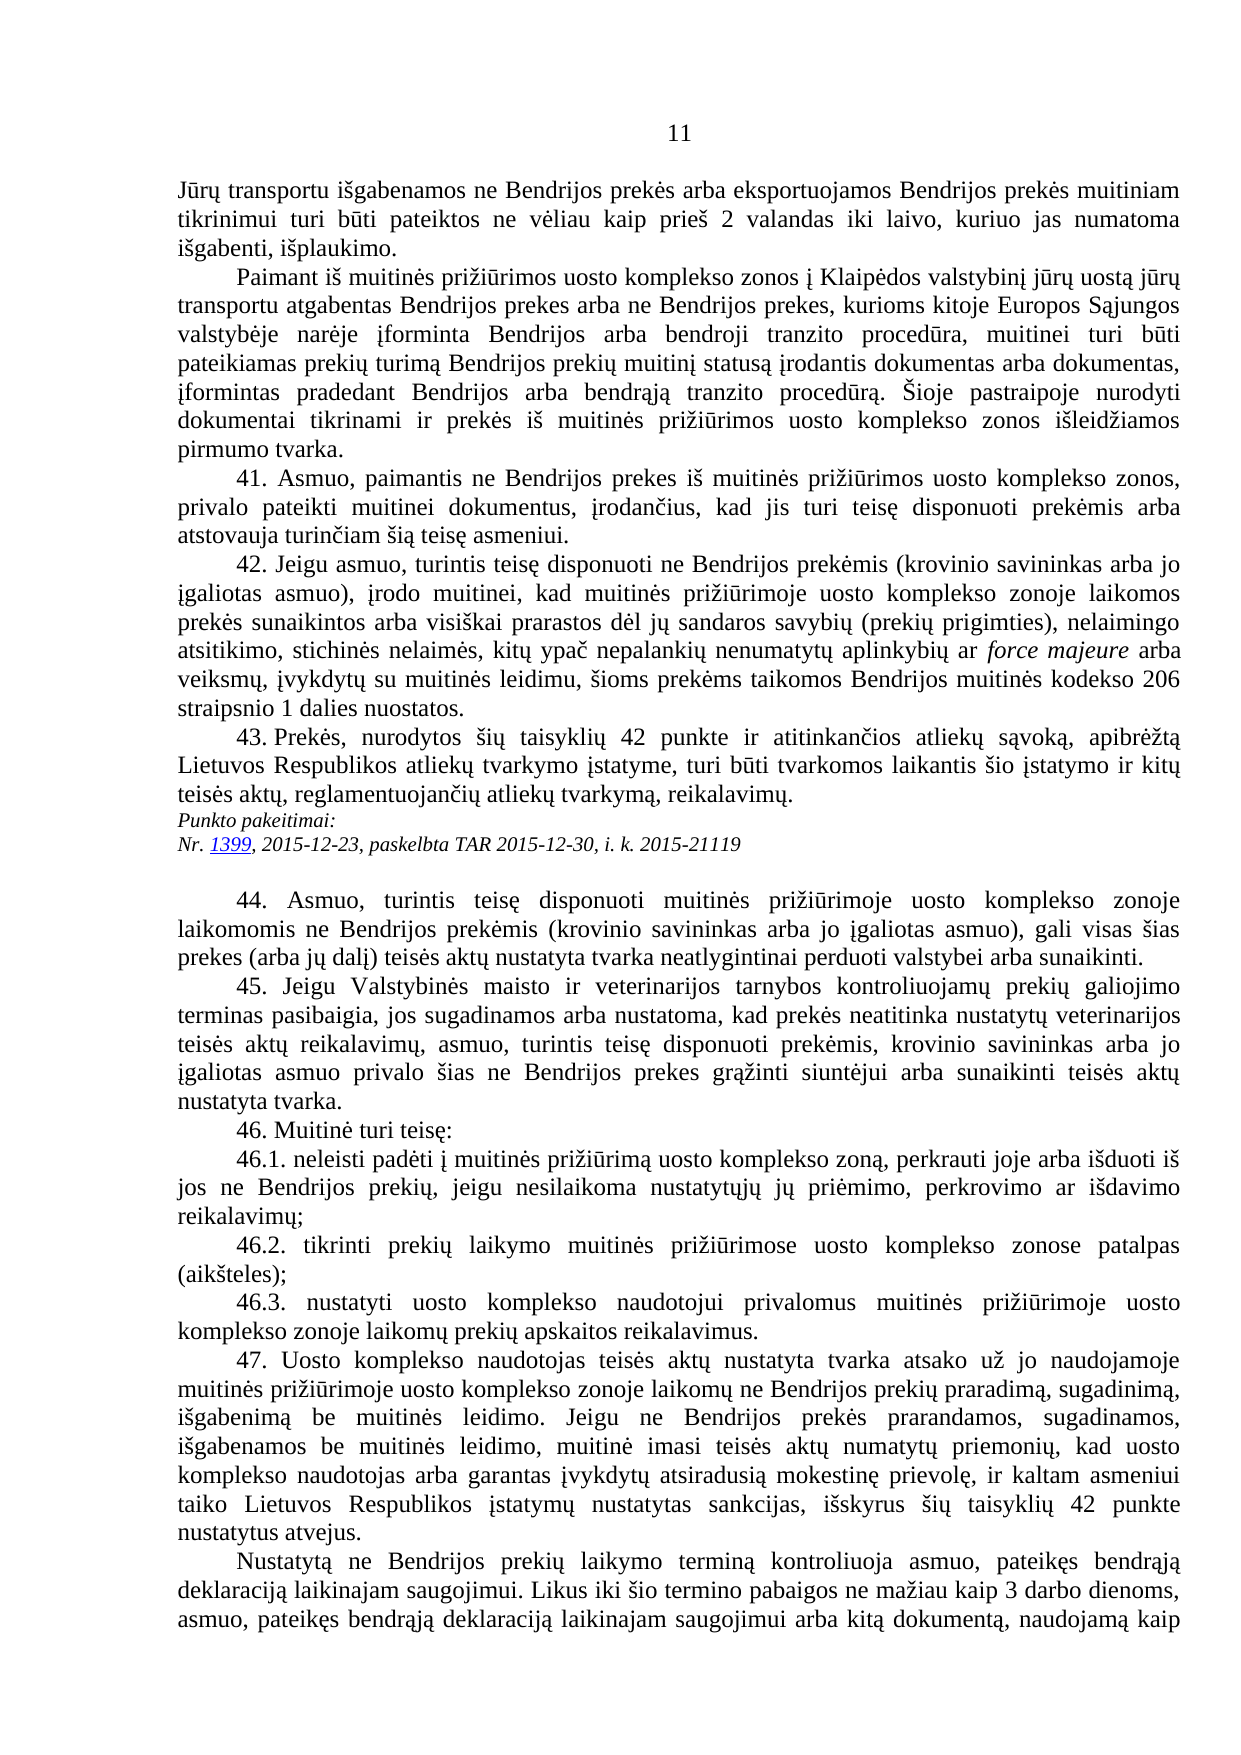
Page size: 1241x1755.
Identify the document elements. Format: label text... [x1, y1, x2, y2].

text 46.1. neleisti padėti į muitinės prižiūrimą uosto komplekso zoną, perkrauti joje arba išduoti iš jos ne Bendrijos prekių, jeigu nesilaikoma nustatytųjų jų priėmimo, perkrovimo ar išdavimo reikalavimų; [177, 1144, 1181, 1230]
text Paimant iš muitinės prižiūrimos uosto komplekso zonos į Klaipėdos valstybinį jūrų uostą jūrų transportu atgabentas Bendrijos prekes arba ne Bendrijos prekes, kurioms kitoje Europos Sąjungos valstybėje narėje įforminta Bendrijos arba bendroji tranzito procedūra, muitinei turi būti pateikiamas prekių turimą Bendrijos prekių muitinį statusą įrodantis dokumentas arba dokumentas, įformintas pradedant Bendrijos arba bendrąją tranzito procedūrą. Šioje pastraipoje nurodyti dokumentai tikrinami ir prekės iš muitinės prižiūrimos uosto komplekso zonos išleidžiamos pirmumo tvarka. [177, 262, 1181, 463]
text Jūrų transportu išgabenamos ne Bendrijos prekės arba eksportuojamos Bendrijos prekės muitiniam tikrinimui turi būti pateiktos ne vėliau kaip prieš 2 valandas iki laivo, kuriuo jas numatoma išgabenti, išplaukimo. [177, 176, 1181, 262]
text Punkto pakeitimai: [177, 808, 1181, 832]
text Nr. 1399, 2015-12-23, paskelbta TAR 2015-12-30, i. k. 2015-21119 [177, 832, 1181, 856]
text 47. Uosto komplekso naudotojas teisės aktų nustatyta tvarka atsako už jo naudojamoje muitinės prižiūrimoje uosto komplekso zonoje laikomų ne Bendrijos prekių praradimą, sugadinimą, išgabenimą be muitinės leidimo. Jeigu ne Bendrijos prekės prarandamos, sugadinamos, išgabenamos be muitinės leidimo, muitinė imasi teisės aktų numatytų priemonių, kad uosto komplekso naudotojas arba garantas įvykdytų atsiradusią mokestinę prievolę, ir kaltam asmeniui taiko Lietuvos Respublikos įstatymų nustatytas sankcijas, išskyrus šių taisyklių 42 punkte nustatytus atvejus. [177, 1345, 1181, 1546]
text 45. Jeigu Valstybinės maisto ir veterinarijos tarnybos kontroliuojamų prekių galiojimo terminas pasibaigia, jos sugadinamos arba nustatoma, kad prekės neatitinka nustatytų veterinarijos teisės aktų reikalavimų, asmuo, turintis teisę disponuoti prekėmis, krovinio savininkas arba jo įgaliotas asmuo privalo šias ne Bendrijos prekes grąžinti siuntėjui arba sunaikinti teisės aktų nustatyta tvarka. [177, 971, 1181, 1115]
text 42. Jeigu asmuo, turintis teisę disponuoti ne Bendrijos prekėmis (krovinio savininkas arba jo įgaliotas asmuo), įrodo muitinei, kad muitinės prižiūrimoje uosto komplekso zonoje laikomos prekės sunaikintos arba visiškai prarastos dėl jų sandaros savybių (prekių prigimties), nelaimingo atsitikimo, stichinės nelaimės, kitų ypač nepalankių nenumatytų aplinkybių ar force majeure arba veiksmų, įvykdytų su muitinės leidimu, šioms prekėms taikomos Bendrijos muitinės kodekso 206 straipsnio 1 dalies nuostatos. [177, 549, 1181, 722]
text 46.2. tikrinti prekių laikymo muitinės prižiūrimose uosto komplekso zonose patalpas (aikšteles); [177, 1230, 1181, 1287]
text Nustatytą ne Bendrijos prekių laikymo terminą kontroliuoja asmuo, pateikęs bendrąją deklaraciją laikinajam saugojimui. Likus iki šio termino pabaigos ne mažiau kaip 3 darbo dienoms, asmuo, pateikęs bendrąją deklaraciją laikinajam saugojimui arba kitą dokumentą, naudojamą kaip [177, 1546, 1181, 1632]
text 46.3. nustatyti uosto komplekso naudotojui privalomus muitinės prižiūrimoje uosto komplekso zonoje laikomų prekių apskaitos reikalavimus. [177, 1287, 1181, 1345]
text 46. Muitinė turi teisę: [177, 1115, 1181, 1144]
text 41. Asmuo, paimantis ne Bendrijos prekes iš muitinės prižiūrimos uosto komplekso zonos, privalo pateikti muitinei dokumentus, įrodančius, kad jis turi teisę disponuoti prekėmis arba atstovauja turinčiam šią teisę asmeniui. [177, 463, 1181, 549]
text 44. Asmuo, turintis teisę disponuoti muitinės prižiūrimoje uosto komplekso zonoje laikomomis ne Bendrijos prekėmis (krovinio savininkas arba jo įgaliotas asmuo), gali visas šias prekes (arba jų dalį) teisės aktų nustatyta tvarka neatlygintinai perduoti valstybei arba sunaikinti. [177, 885, 1181, 971]
text 43. Prekės, nurodytos šių taisyklių 42 punkte ir atitinkančios atliekų sąvoką, apibrėžtą Lietuvos Respublikos atliekų tvarkymo įstatyme, turi būti tvarkomos laikantis šio įstatymo ir kitų teisės aktų, reglamentuojančių atliekų tvarkymą, reikalavimų. [177, 722, 1181, 808]
